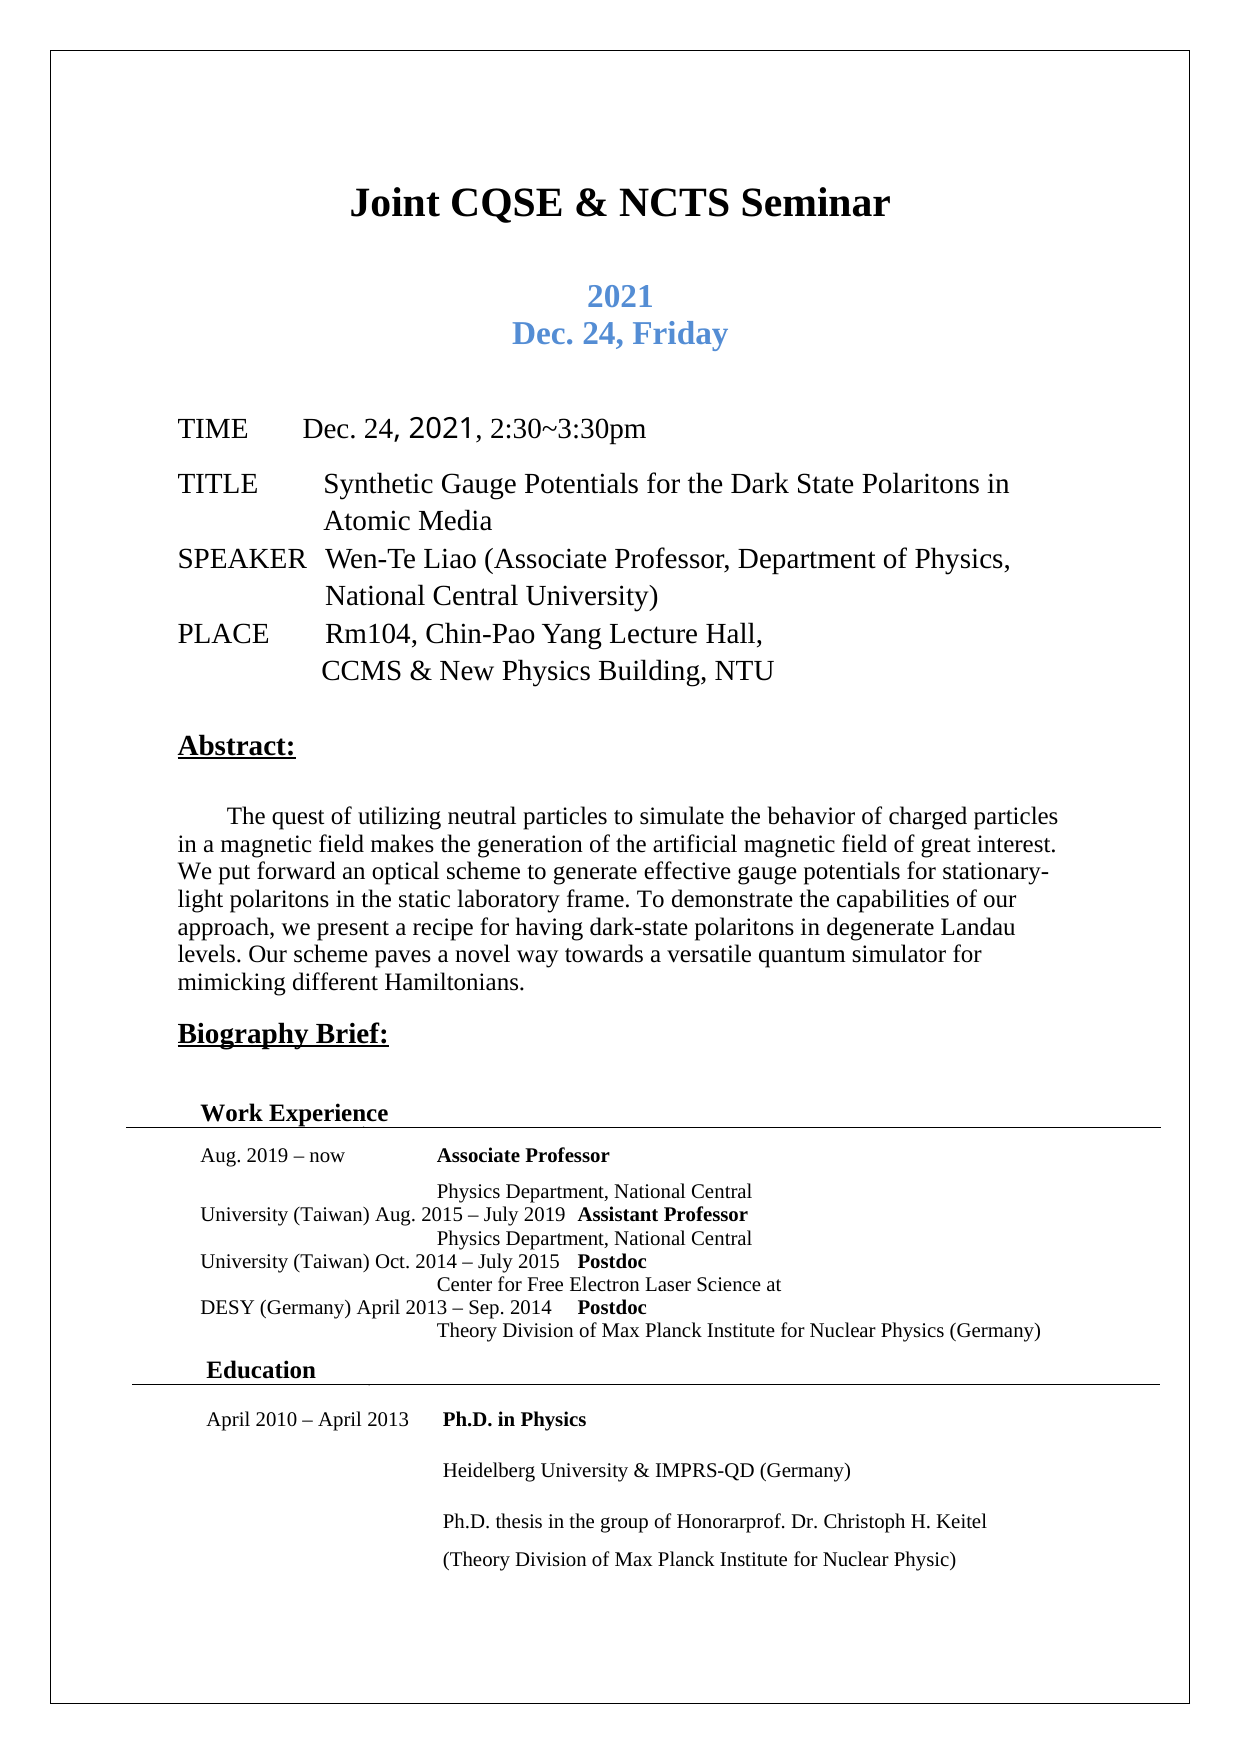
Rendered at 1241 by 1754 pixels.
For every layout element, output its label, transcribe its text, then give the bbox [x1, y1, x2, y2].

text Ph.D. thesis in the group of Honorarprof. Dr. Christoph H. Keitel (Theory Division of Max Planck Institute for Nuclear Physic) [443, 1503, 1019, 1578]
text Physics Department, National Central University (Taiwan) Oct. 2014 – July 2015 Postdoc [200, 1226, 786, 1273]
text Biography Brief: [177, 1015, 1063, 1052]
text Abstract: [177, 727, 1063, 764]
text The quest of utilizing neutral particles to simulate the behavior of charged particles in a magnetic field makes the generation of the artificial magnetic field of great interest. We put forward an optical scheme to generate effective gauge potentials for stationary-light polaritons in the static laboratory frame. To demonstrate the capabilities of our approach, we present a recipe for having dark-state polaritons in degenerate Landau levels. Our scheme paves a novel way towards a versatile quantum simulator for mimicking different Hamiltonians. [177, 802, 1063, 996]
text 2021 [177, 277, 1063, 314]
text PLACE Rm104, Chin-Pao Yang Lecture Hall, [177, 614, 1063, 652]
subtitle [206, 1385, 1063, 1389]
text Center for Free Electron Laser Science at DESY (Germany) April 2013 – Sep. 2014 Postdoc [200, 1273, 796, 1319]
text TITLE Synthetic Gauge Potentials for the Dark State Polaritons in Atomic Media [177, 464, 1063, 539]
text Theory Division of Max Planck Institute for Nuclear Physics (Germany) [437, 1319, 1063, 1342]
text SPEAKER Wen-Te Liao (Associate Professor, Department of Physics, National Central University) [177, 539, 1063, 614]
text Dec. 24, Friday [177, 314, 1063, 352]
subtitle Work Experience [200, 1094, 1063, 1127]
text Aug. 2019 – now Associate Professor [200, 1143, 1063, 1167]
text Physics Department, National Central University (Taiwan) Aug. 2015 – July 2019 Assistant Professor [200, 1180, 786, 1226]
text CCMS & New Physics Building, NTU [190, 652, 1063, 689]
text April 2010 – April 2013 Ph.D. in Physics [206, 1401, 1063, 1438]
subtitle Education [206, 1351, 1063, 1384]
text Joint CQSE & NCTS Seminar [177, 164, 1063, 239]
text TIME Dec. 24, 2021, 2:30~3:30pm [177, 389, 1063, 464]
text Heidelberg University & IMPRS-QD (Germany) [443, 1452, 1063, 1489]
